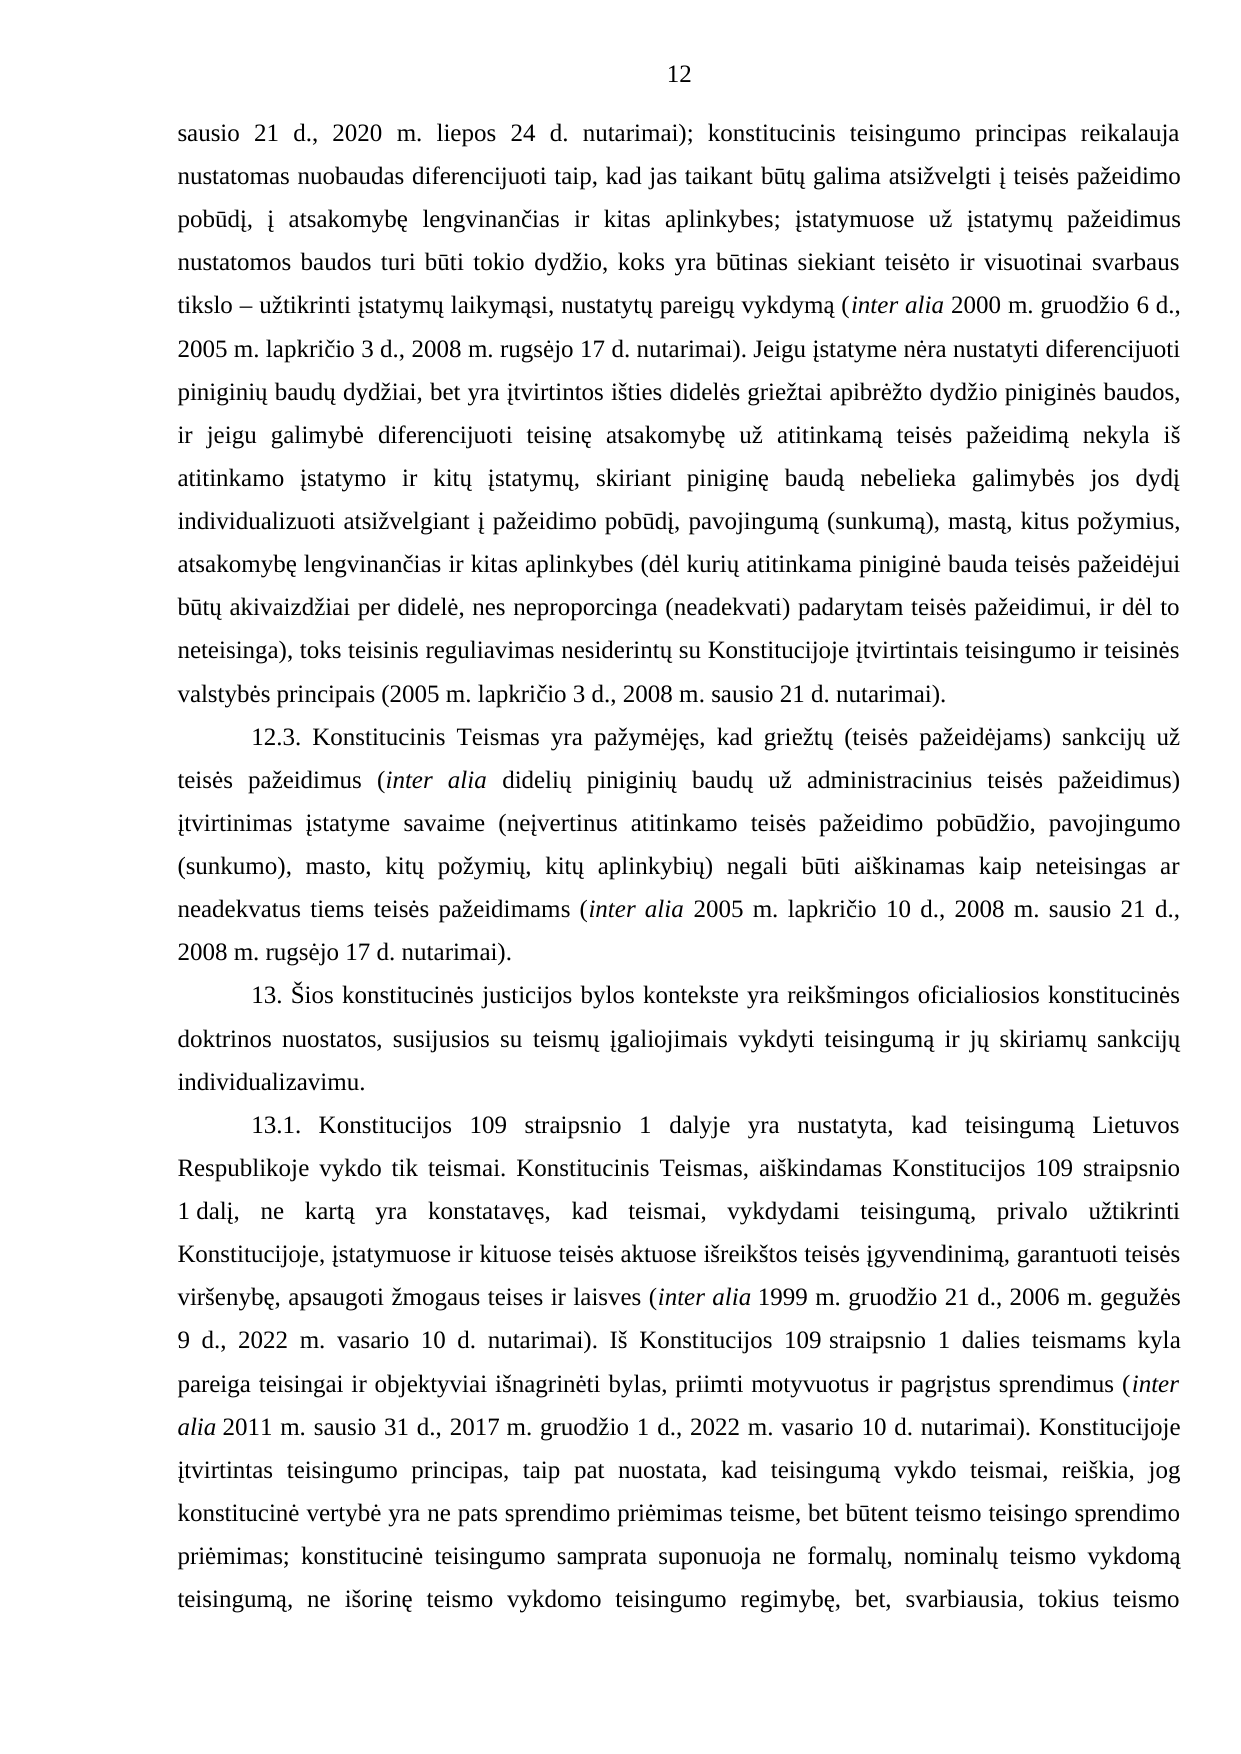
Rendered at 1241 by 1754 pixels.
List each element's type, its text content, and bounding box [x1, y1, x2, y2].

text 13.1. Konstitucijos 109 straipsnio 1 dalyje yra nustatyta, kad teisingumą Lietuvos Respublikoje vykdo tik teismai. Konstitucinis Teismas, aiškindamas Konstitucijos 109 straipsnio 1 dalį, ne kartą yra konstatavęs, kad teismai, vykdydami teisingumą, privalo užtikrinti Konstitucijoje, įstatymuose ir kituose teisės aktuose išreikštos teisės įgyvendinimą, garantuoti teisės viršenybę, apsaugoti žmogaus teises ir laisves (inter alia 1999 m. gruodžio 21 d., 2006 m. gegužės 9 d., 2022 m. vasario 10 d. nutarimai). Iš Konstitucijos 109 straipsnio 1 dalies teismams kyla pareiga teisingai ir objektyviai išnagrinėti bylas, priimti motyvuotus ir pagrįstus sprendimus (inter alia 2011 m. sausio 31 d., 2017 m. gruodžio 1 d., 2022 m. vasario 10 d. nutarimai). Konstitucijoje įtvirtintas teisingumo principas, taip pat nuostata, kad teisingumą vykdo teismai, reiškia, jog konstitucinė vertybė yra ne pats sprendimo priėmimas teisme, bet būtent teismo teisingo sprendimo priėmimas; konstitucinė teisingumo samprata suponuoja ne formalų, nominalų teismo vykdomą teisingumą, ne išorinę teismo vykdomo teisingumo regimybę, bet, svarbiausia, tokius teismo [177, 1110, 1181, 1613]
text sausio 21 d., 2020 m. liepos 24 d. nutarimai); konstitucinis teisingumo principas reikalauja nustatomas nuobaudas diferencijuoti taip, kad jas taikant būtų galima atsižvelgti į teisės pažeidimo pobūdį, į atsakomybę lengvinančias ir kitas aplinkybes; įstatymuose už įstatymų pažeidimus nustatomos baudos turi būti tokio dydžio, koks yra būtinas siekiant teisėto ir visuotinai svarbaus tikslo – užtikrinti įstatymų laikymąsi, nustatytų pareigų vykdymą (inter alia 2000 m. gruodžio 6 d., 2005 m. lapkričio 3 d., 2008 m. rugsėjo 17 d. nutarimai). Jeigu įstatyme nėra nustatyti diferencijuoti piniginių baudų dydžiai, bet yra įtvirtintos išties didelės griežtai apibrėžto dydžio piniginės baudos, ir jeigu galimybė diferencijuoti teisinę atsakomybę už atitinkamą teisės pažeidimą nekyla iš atitinkamo įstatymo ir kitų įstatymų, skiriant piniginę baudą nebelieka galimybės jos dydį individualizuoti atsižvelgiant į pažeidimo pobūdį, pavojingumą (sunkumą), mastą, kitus požymius, atsakomybę lengvinančias ir kitas aplinkybes (dėl kurių atitinkama piniginė bauda teisės pažeidėjui būtų akivaizdžiai per didelė, nes neproporcinga (neadekvati) padarytam teisės pažeidimui, ir dėl to neteisinga), toks teisinis reguliavimas nesiderintų su Konstitucijoje įtvirtintais teisingumo ir teisinės valstybės principais (2005 m. lapkričio 3 d., 2008 m. sausio 21 d. nutarimai). [177, 118, 1181, 707]
text 13. Šios konstitucinės justicijos bylos kontekste yra reikšmingos oficialiosios konstitucinės doktrinos nuostatos, susijusios su teismų įgaliojimais vykdyti teisingumą ir jų skiriamų sankcijų individualizavimu. [177, 981, 1181, 1096]
text 12.3. Konstitucinis Teismas yra pažymėjęs, kad griežtų (teisės pažeidėjams) sankcijų už teisės pažeidimus (inter alia didelių piniginių baudų už administracinius teisės pažeidimus) įtvirtinimas įstatyme savaime (neįvertinus atitinkamo teisės pažeidimo pobūdžio, pavojingumo (sunkumo), masto, kitų požymių, kitų aplinkybių) negali būti aiškinamas kaip neteisingas ar neadekvatus tiems teisės pažeidimams (inter alia 2005 m. lapkričio 10 d., 2008 m. sausio 21 d., 2008 m. rugsėjo 17 d. nutarimai). [177, 722, 1181, 966]
